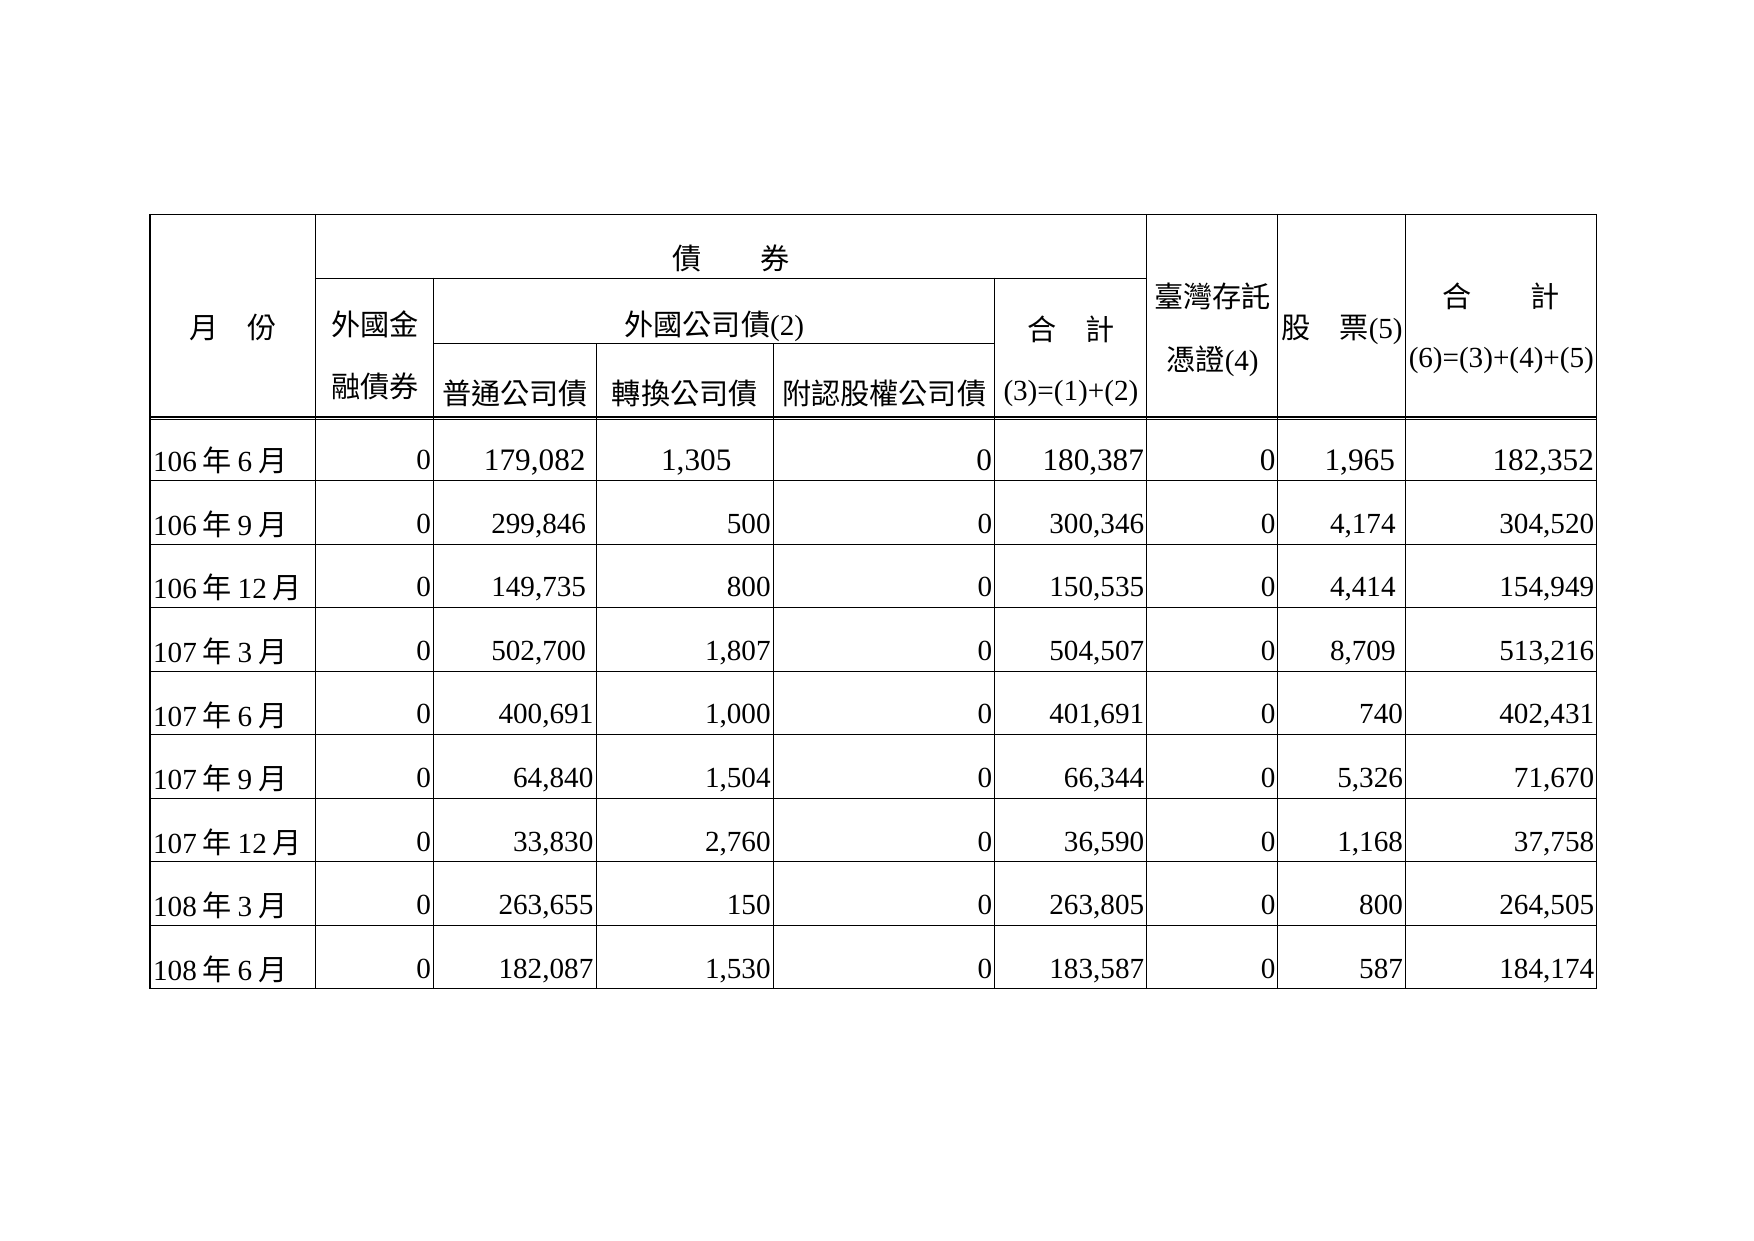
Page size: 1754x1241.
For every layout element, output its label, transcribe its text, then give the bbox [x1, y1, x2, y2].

table_cell 附認股權公司債 [774, 344, 994, 416]
table_cell 106年6月 [151, 420, 315, 480]
table_cell 183,587 [995, 926, 1146, 988]
table_cell 普通公司債 [434, 344, 596, 416]
table_header 臺灣存託憑證(4) [1147, 215, 1277, 416]
table_cell 513,216 [1406, 608, 1596, 671]
table_cell 66,344 [995, 735, 1146, 798]
table_cell 0 [774, 420, 994, 480]
table_cell 180,387 [995, 420, 1146, 480]
table_cell 108年3月 [151, 862, 315, 925]
table_cell 401,691 [995, 672, 1146, 734]
table_cell 0 [316, 672, 433, 734]
table_cell 0 [1147, 672, 1277, 734]
table_cell 263,655 [434, 862, 596, 925]
table_cell 0 [316, 420, 433, 480]
table_cell 106年9月 [151, 481, 315, 543]
table_cell 304,520 [1406, 481, 1596, 543]
table_cell 154,949 [1406, 545, 1596, 607]
table_cell 107年9月 [151, 735, 315, 798]
table_cell 外國公司債(2) [434, 279, 994, 343]
table_cell 5,326 [1278, 735, 1405, 798]
table_cell 0 [1147, 862, 1277, 925]
table_cell 1,000 [597, 672, 773, 734]
table_cell 0 [774, 926, 994, 988]
table_cell 402,431 [1406, 672, 1596, 734]
table_cell 0 [1147, 545, 1277, 607]
table_cell 263,805 [995, 862, 1146, 925]
table_cell 4,174 [1278, 481, 1405, 543]
table_cell 300,346 [995, 481, 1146, 543]
table_cell 0 [774, 672, 994, 734]
table_cell 108年6月 [151, 926, 315, 988]
table_cell 182,087 [434, 926, 596, 988]
table_cell 1,530 [597, 926, 773, 988]
table_cell 400,691 [434, 672, 596, 734]
table_cell 1,965 [1278, 420, 1405, 480]
table_cell 0 [316, 735, 433, 798]
table_header 合 計(6)=(3)+(4)+(5) [1406, 215, 1596, 416]
table_cell 71,670 [1406, 735, 1596, 798]
table_cell 179,082 [434, 420, 596, 480]
table_cell 107年3月 [151, 608, 315, 671]
table_cell 184,174 [1406, 926, 1596, 988]
table_cell 0 [774, 545, 994, 607]
table_cell 502,700 [434, 608, 596, 671]
table_cell 800 [1278, 862, 1405, 925]
table_cell 合 計 (3)=(1)+(2) [995, 279, 1146, 416]
table_cell 0 [316, 545, 433, 607]
table_cell 0 [316, 926, 433, 988]
table_cell 0 [1147, 481, 1277, 543]
table_cell 500 [597, 481, 773, 543]
table_cell 0 [316, 862, 433, 925]
table_cell 740 [1278, 672, 1405, 734]
table_cell 149,735 [434, 545, 596, 607]
table_cell 0 [774, 799, 994, 861]
table_cell 0 [1147, 735, 1277, 798]
table_cell 0 [316, 608, 433, 671]
table_cell 0 [316, 799, 433, 861]
table_cell 0 [1147, 926, 1277, 988]
table_cell 33,830 [434, 799, 596, 861]
table_cell 107年6月 [151, 672, 315, 734]
table_cell 182,352 [1406, 420, 1596, 480]
table_cell 2,760 [597, 799, 773, 861]
table_cell 299,846 [434, 481, 596, 543]
table_cell 0 [774, 608, 994, 671]
table_cell 36,590 [995, 799, 1146, 861]
table_cell 64,840 [434, 735, 596, 798]
table_cell 1,168 [1278, 799, 1405, 861]
table_cell 8,709 [1278, 608, 1405, 671]
table_cell 150,535 [995, 545, 1146, 607]
table_cell 504,507 [995, 608, 1146, 671]
table_header 股 票(5) [1278, 215, 1405, 416]
table_cell 0 [774, 481, 994, 543]
table_cell 外國金融債券(1) [316, 279, 433, 416]
table_cell 800 [597, 545, 773, 607]
table_cell 1,305 [597, 420, 773, 480]
table_cell 150 [597, 862, 773, 925]
table_cell 轉換公司債 [597, 344, 773, 416]
table_cell 1,504 [597, 735, 773, 798]
table_cell 0 [1147, 608, 1277, 671]
table_cell 107年12月 [151, 799, 315, 861]
table_cell 0 [774, 735, 994, 798]
table_cell 0 [316, 481, 433, 543]
table_cell 587 [1278, 926, 1405, 988]
table_cell 264,505 [1406, 862, 1596, 925]
table_cell 0 [1147, 420, 1277, 480]
table_cell 106年12月 [151, 545, 315, 607]
table_cell 0 [1147, 799, 1277, 861]
table_cell 4,414 [1278, 545, 1405, 607]
table_header 月 份 [151, 215, 315, 416]
table_header 債 券 [316, 215, 1146, 277]
table_cell 0 [774, 862, 994, 925]
table_cell 1,807 [597, 608, 773, 671]
table_cell 37,758 [1406, 799, 1596, 861]
